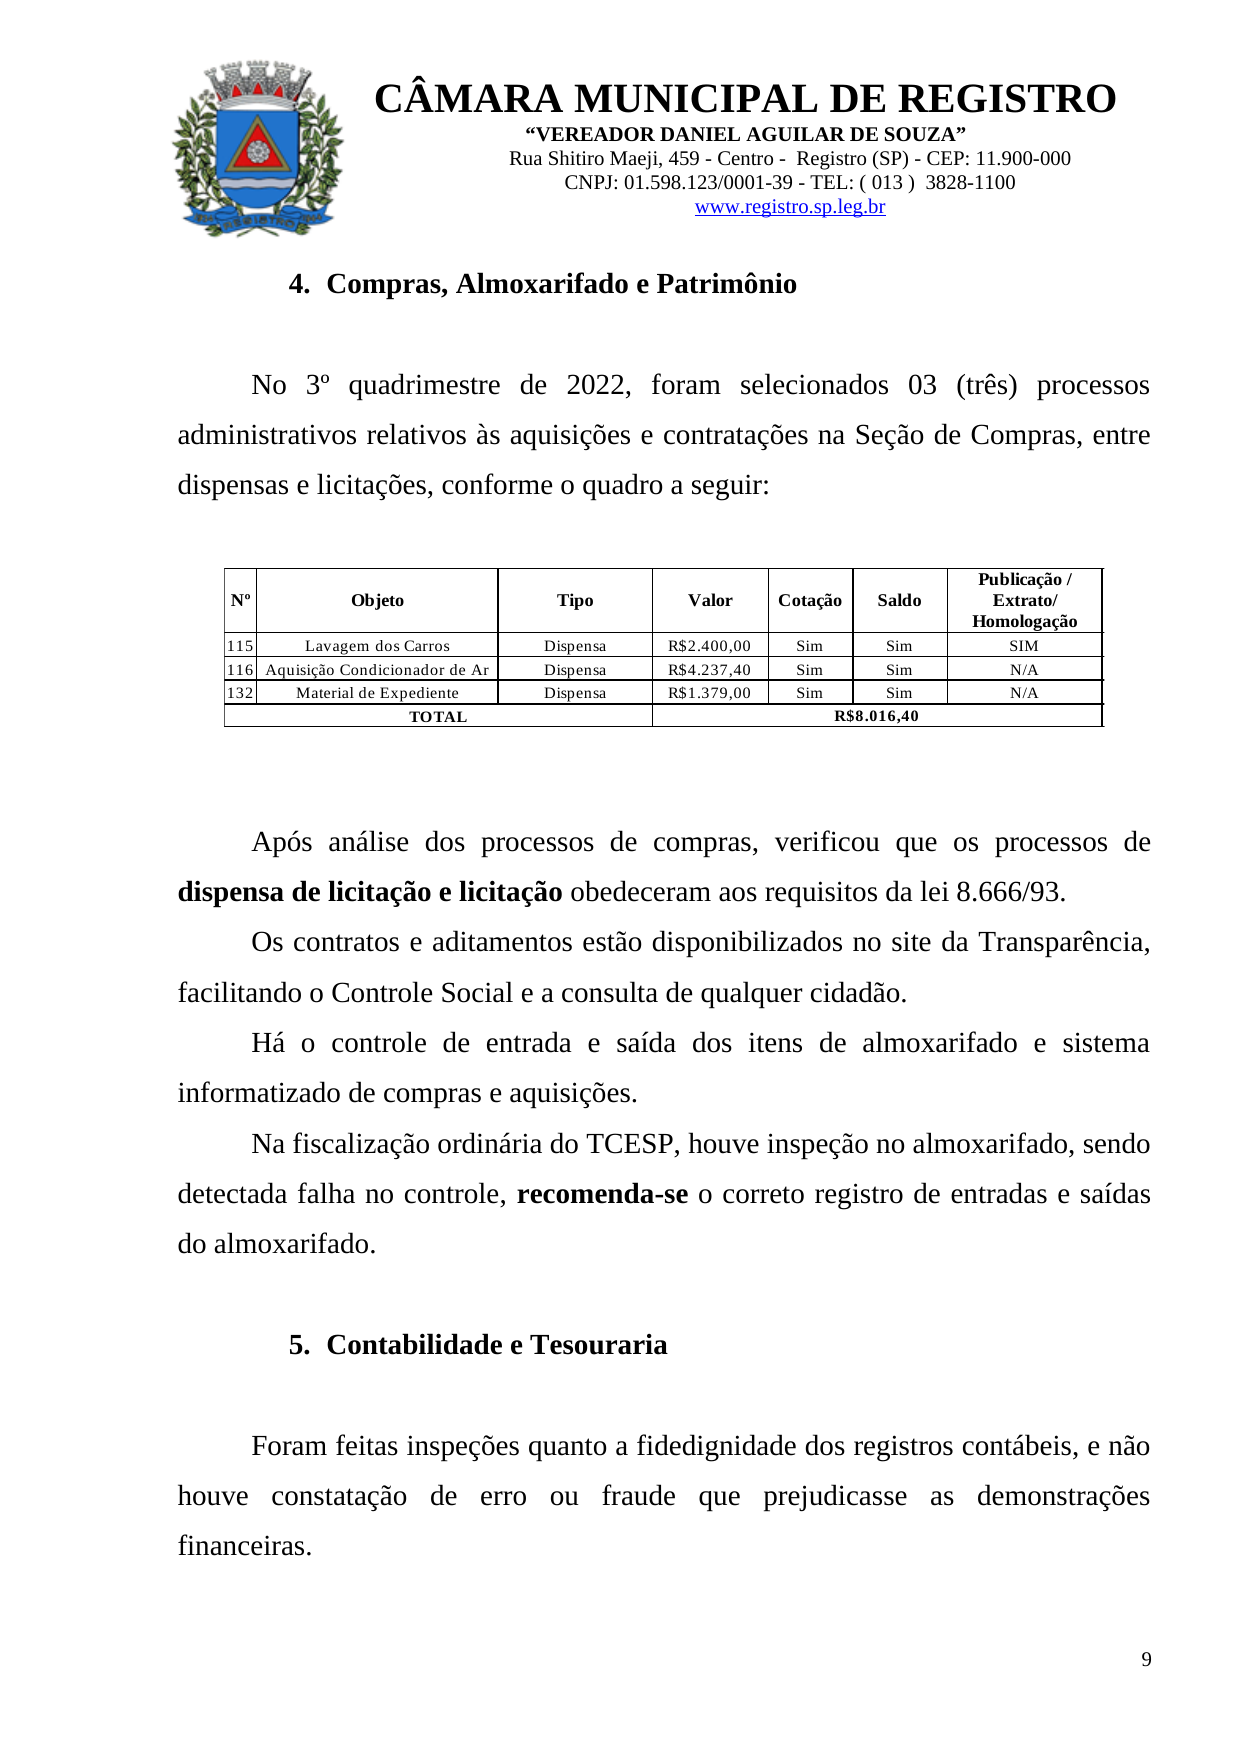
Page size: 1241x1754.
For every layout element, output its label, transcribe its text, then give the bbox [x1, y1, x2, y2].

list Há o controle de entrada e saída dos itens de almoxarifado e sistema informatizado de compras e aquisições. [177, 1025, 1152, 1109]
list Na fiscalização ordinária do TCESP, houve inspeção no almoxarifado, sendo detectada falha no controle, recomenda-se o correto registro de entradas e saídas do almoxarifado. [177, 1126, 1152, 1260]
text Os contratos e aditamentos estão disponibilizados no site da Transparência, facilitando o Controle Social e a consulta de qualquer cidadão. [177, 924, 1152, 1008]
text No 3º quadrimestre de 2022, foram selecionados 03 (três) processos administrativos relativos às aquisições e contratações na Seção de Compras, entre dispensas e licitações, conforme o quadro a seguir: [177, 367, 1152, 501]
text Foram feitas inspeções quanto a fidedignidade dos registros contábeis, e não houve constatação de erro ou fraude que prejudicasse as demonstrações financeiras. [177, 1428, 1152, 1562]
subtitle Compras, Almoxarifado e Patrimônio [288, 266, 1152, 300]
text Após análise dos processos de compras, verificou que os processos de dispensa de licitação e licitação obedeceram aos requisitos da lei 8.666/93. [177, 824, 1152, 908]
subtitle Contabilidade e Tesouraria [288, 1327, 1152, 1361]
picture [168, 55, 349, 243]
